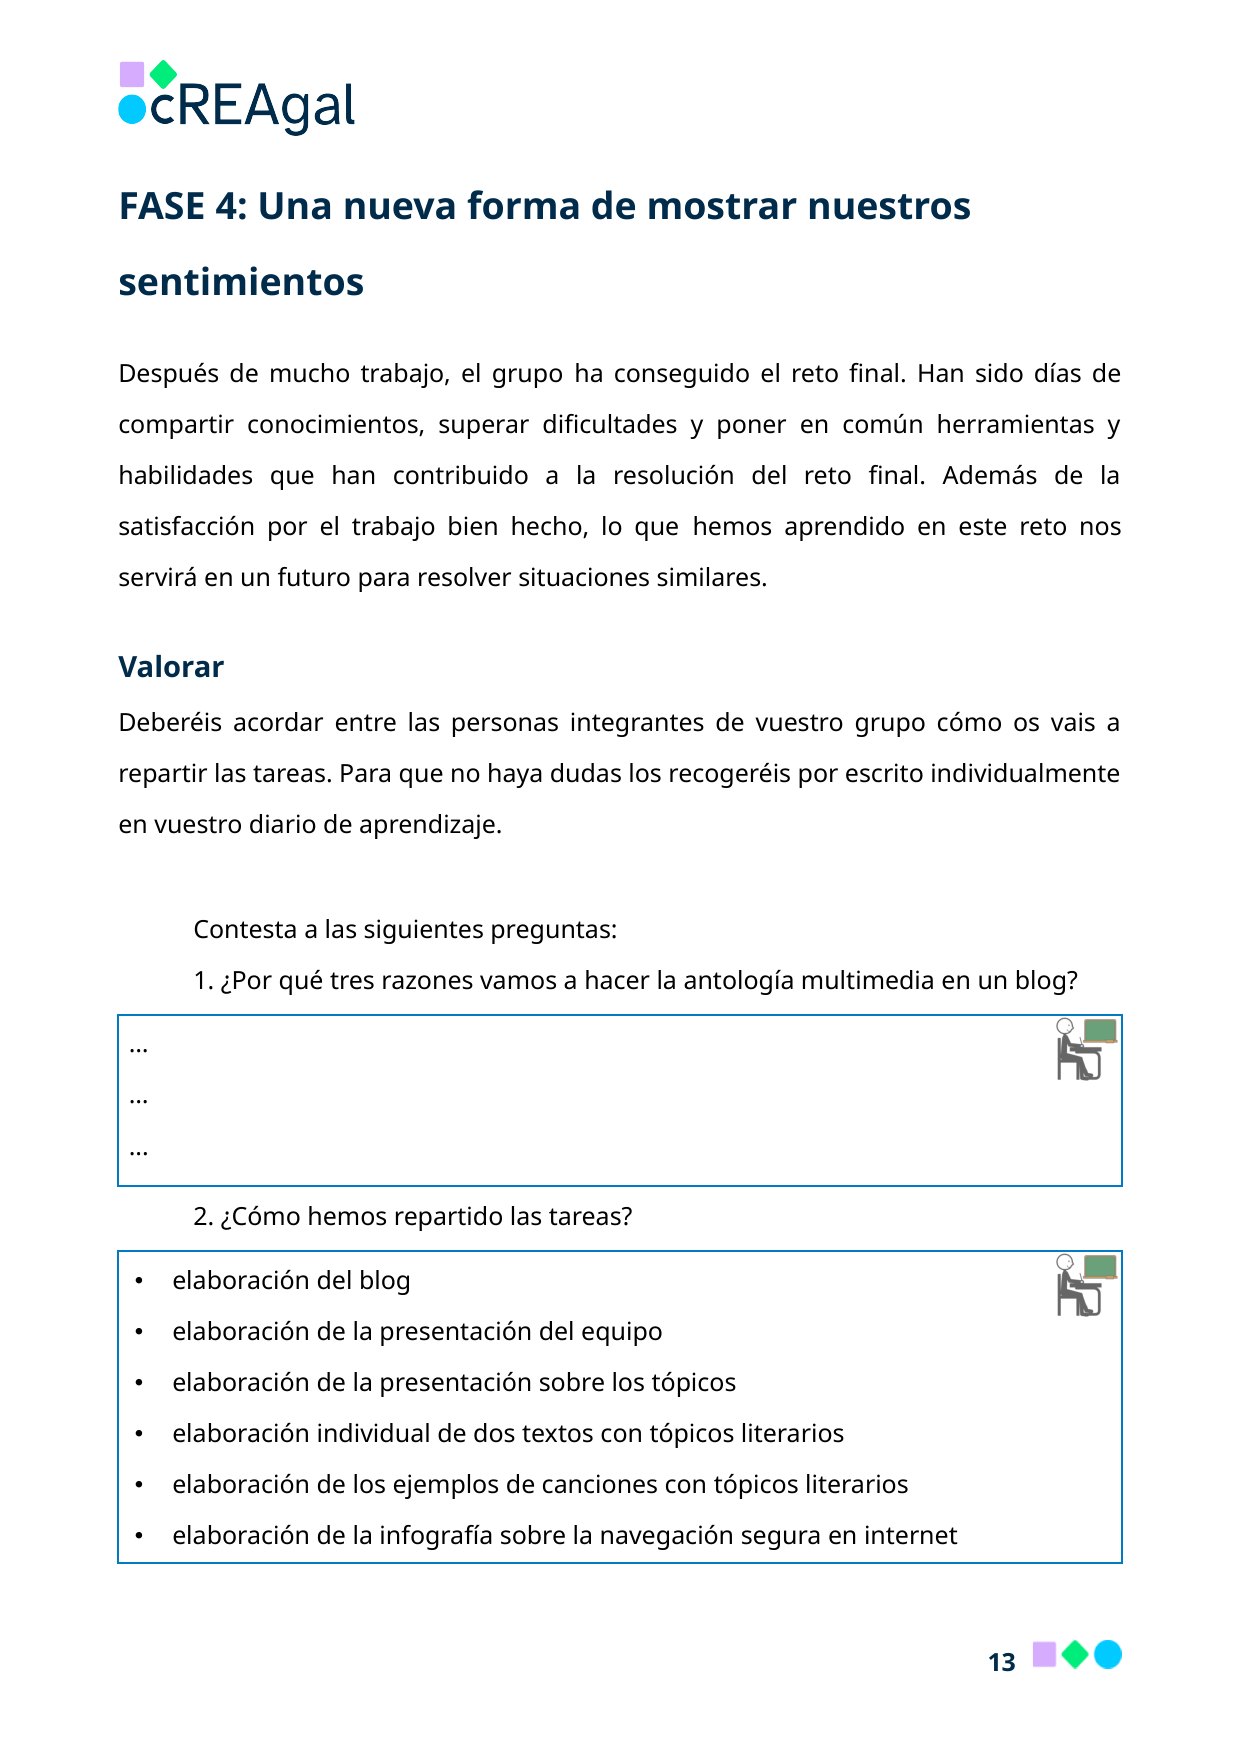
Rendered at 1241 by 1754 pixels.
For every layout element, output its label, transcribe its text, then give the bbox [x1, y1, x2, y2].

table_header elaboración del blog elaboración de la presentación del equipo elaboración de la presentación sobre los tópicos elaboración individual de dos textos con tópicos literarios elaboración de los ejemplos de canciones con tópicos literarios elaboración de la infografía sobre la navegación segura en internet elaboración de la infografía sobre cómo contrastar la información en internet elaboración del texto con la invitación a compartir opiniones en internet de manera educada elaboración de la conclusión [119, 1252, 1121, 1562]
text Deberéis acordar entre las personas integrantes de vuestro grupo cómo os vais a repartir las tareas. Para que no haya dudas los recogeréis por escrito individualmente en vuestro diario de aprendizaje. [118, 704, 1122, 841]
list 2. ¿Cómo hemos repartido las tareas? [156, 1199, 1122, 1233]
picture [1112, 1640, 1122, 1651]
picture [1032, 1640, 1105, 1669]
list Contesta a las siguientes preguntas: [156, 911, 1122, 946]
subtitle Valorar [118, 647, 1122, 686]
subtitle FASE 4: Una nueva forma de mostrar nuestros sentimientos [118, 179, 1122, 307]
text Después de mucho trabajo, el grupo ha conseguido el reto final. Han sido días de compartir conocimientos, superar dificultades y poner en común herramientas y habilidades que han contribuido a la resolución del reto final. Además de la satisfacción por el trabajo bien hecho, lo que hemos aprendido en este reto nos servirá en un futuro para resolver situaciones similares. [118, 356, 1122, 594]
table_header … … ... [119, 1016, 1121, 1185]
list 1. ¿Por qué tres razones vamos a hacer la antología multimedia en un blog? [156, 962, 1122, 997]
picture [118, 60, 355, 136]
picture [1111, 1657, 1122, 1669]
